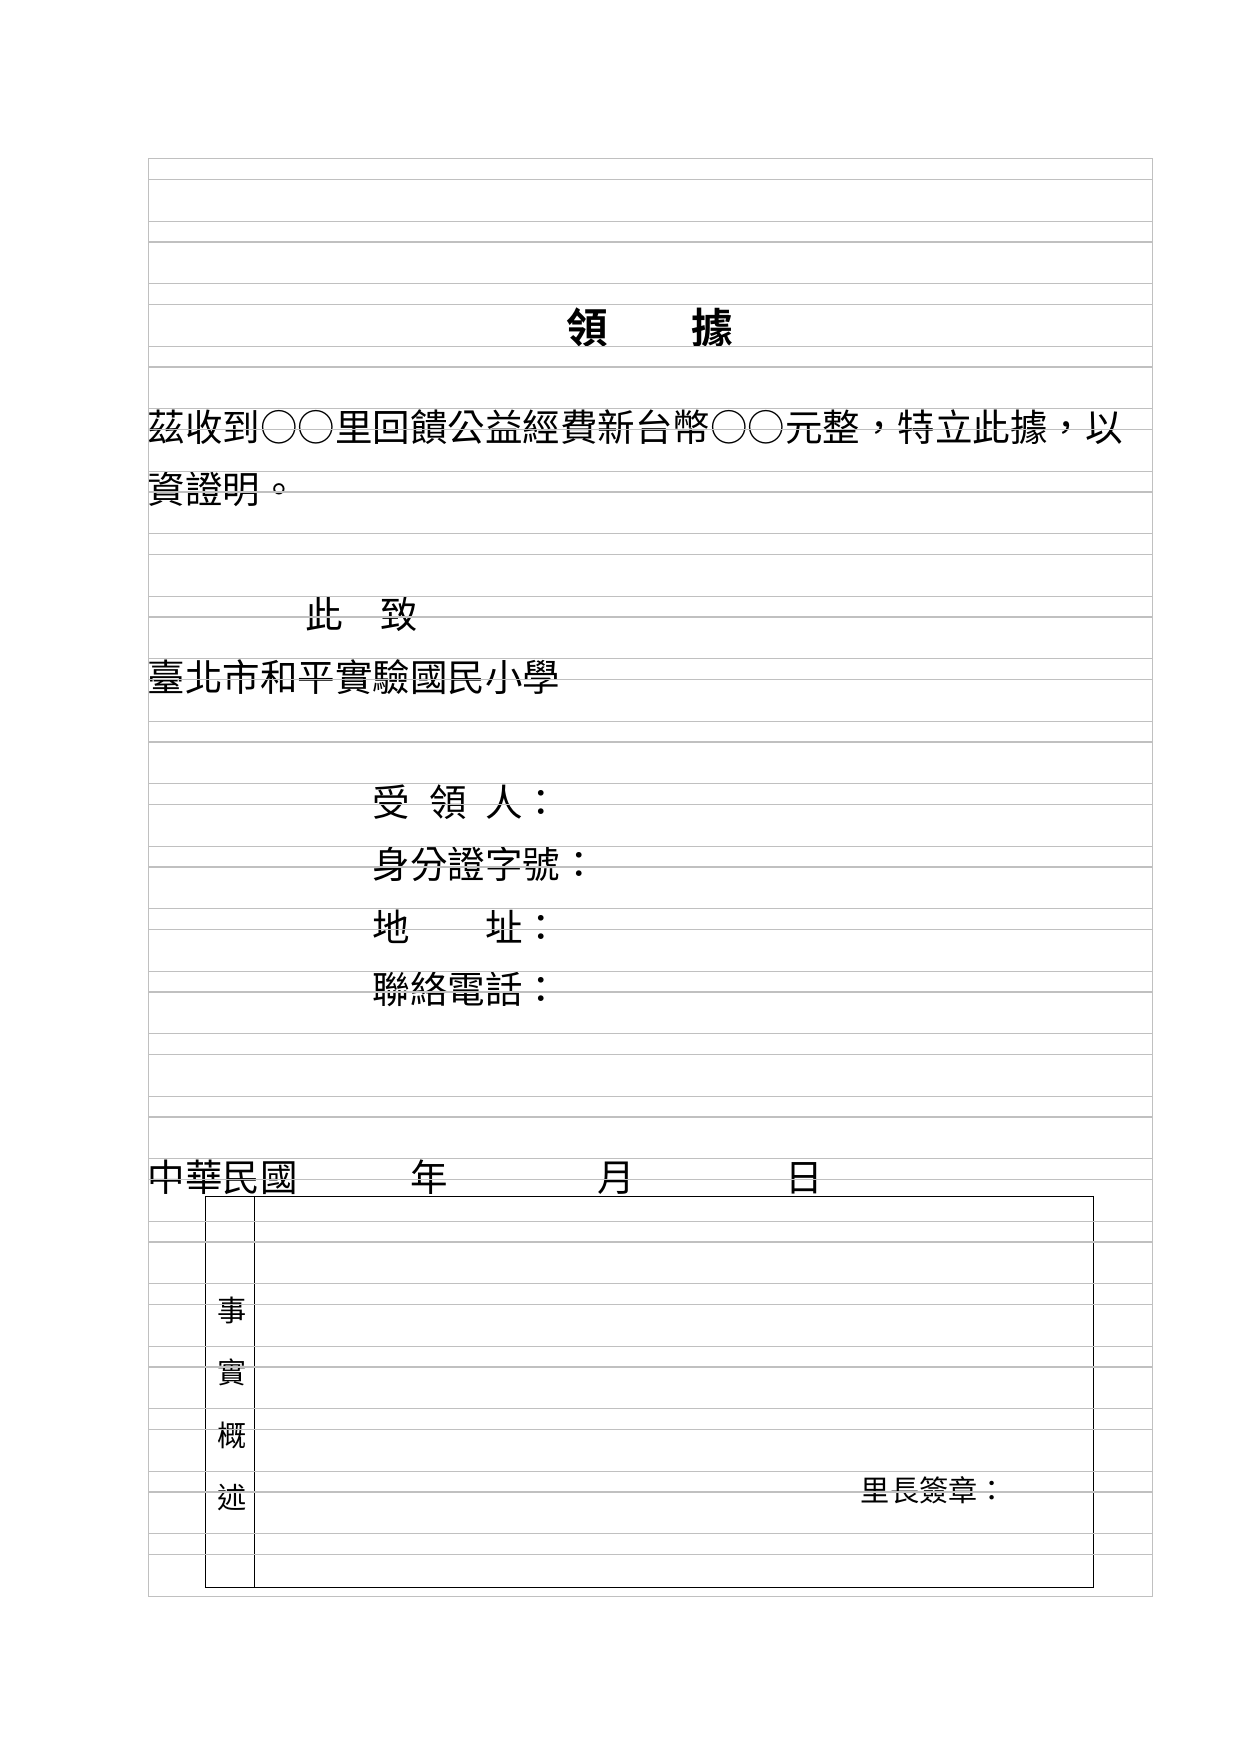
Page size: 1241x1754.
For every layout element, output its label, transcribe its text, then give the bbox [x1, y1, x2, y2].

table_header 事實概述 [206, 1368, 254, 1408]
text 茲收到○○里回饋公益經費新台幣○○元整，特立此據，以資證明。 [608, 409, 832, 429]
table_header 里長簽章： [255, 1493, 1093, 1533]
table_header 里長簽章： [255, 1284, 1093, 1304]
text 臺北市和平實驗國民小學 [240, 659, 1152, 679]
text 中華民國 年 月 日 [266, 1164, 292, 1179]
text 地 址： [373, 883, 1152, 908]
text 聯絡電話： [434, 972, 515, 991]
table_header 里長簽章： [255, 1430, 1093, 1471]
table_header 里長簽章： [255, 1409, 1093, 1429]
table_header 事實概述 [206, 1555, 254, 1587]
text 身分證字號： [373, 868, 1152, 883]
text 身分證字號： [391, 847, 546, 866]
table_header 事實概述 [206, 1534, 254, 1554]
text 聯絡電話： [415, 972, 434, 991]
text 此 致 [149, 618, 1152, 633]
text 茲收到○○里回饋公益經費新台幣○○元整，特立此據，以資證明。 [834, 409, 984, 429]
text 聯絡電話： [396, 972, 418, 991]
text 臺北市和平實驗國民小學 [416, 680, 442, 690]
text 中華民國 年 月 日 [149, 1133, 1152, 1158]
table_header 里長簽章： [255, 1197, 1093, 1221]
text 領 據 [149, 305, 1152, 346]
text 此 致 [330, 597, 404, 616]
table_header 里長簽章： [255, 1472, 1093, 1491]
text 中華民國 年 月 日 [266, 1180, 292, 1190]
text 茲收到○○里回饋公益經費新台幣○○元整，特立此據，以資證明。 [149, 430, 1152, 471]
text 此 致 [149, 597, 317, 616]
table_header 事實概述 [206, 1493, 254, 1533]
text 地 址： [373, 930, 1152, 946]
text 中華民國 年 月 日 [421, 1159, 1152, 1179]
table_header 里長簽章： [255, 1243, 1093, 1283]
text 地 址： [398, 909, 1152, 929]
text 聯絡電話： [373, 993, 1152, 1008]
text 茲收到○○里回饋公益經費新台幣○○元整，特立此據，以資證明。 [149, 409, 530, 429]
text 茲收到○○里回饋公益經費新台幣○○元整，特立此據，以資證明。 [149, 493, 1152, 508]
text 聯絡電話： [373, 972, 395, 991]
table_header 里長簽章： [255, 1305, 1093, 1346]
text 受 領 人： [373, 784, 1152, 804]
text 此 致 [405, 597, 1152, 616]
table_header 里長簽章： [255, 1222, 1093, 1241]
table_header 事實概述 [206, 1472, 254, 1491]
text 此 致 [320, 597, 327, 616]
text 中華民國 年 月 日 [149, 1159, 164, 1179]
table_header 事實概述 [206, 1430, 254, 1471]
text 聯絡電話： [389, 972, 401, 988]
text 此 致 [149, 571, 1152, 596]
table_header 事實概述 [206, 1409, 254, 1429]
text 受 領 人： [373, 805, 1152, 821]
table_header 事實概述 [206, 1305, 254, 1346]
text 臺北市和平實驗國民小學 [149, 680, 1152, 696]
text 臺北市和平實驗國民小學 [149, 659, 240, 679]
text 聯絡電話： [512, 972, 1152, 991]
table_header 事實概述 [206, 1243, 254, 1283]
text 此 致 [403, 606, 412, 616]
table_header 里長簽章： [255, 1555, 1093, 1587]
text 臺北市和平實驗國民小學 [416, 664, 442, 679]
table_header 事實概述 [206, 1197, 254, 1221]
text 地 址： [373, 909, 396, 929]
table_header 里長簽章： [255, 1534, 1093, 1554]
text 茲收到○○里回饋公益經費新台幣○○元整，特立此據，以資證明。 [1019, 409, 1152, 429]
text 身分證字號： [548, 847, 1152, 866]
text 中華民國 年 月 日 [149, 1180, 1152, 1196]
table_header 事實概述 [206, 1222, 254, 1241]
text 身分證字號： [373, 821, 1152, 846]
text 臺北市和平實驗國民小學 [149, 633, 1152, 658]
text 茲收到○○里回饋公益經費新台幣○○元整，特立此據，以資證明。 [161, 472, 1152, 491]
table_header 事實概述 [206, 1284, 254, 1304]
text 受 領 人： [373, 758, 1152, 783]
text [149, 284, 1152, 304]
text 中華民國 年 月 日 [167, 1159, 429, 1179]
table_header 里長簽章： [255, 1347, 1093, 1366]
text 茲收到○○里回饋公益經費新台幣○○元整，特立此據，以資證明。 [528, 409, 573, 429]
table_header 里長簽章： [255, 1368, 1093, 1408]
text 茲收到○○里回饋公益經費新台幣○○元整，特立此據，以資證明。 [149, 383, 1152, 408]
text 身分證字號： [373, 847, 389, 866]
text 聯絡電話： [373, 946, 1152, 971]
table_header 事實概述 [206, 1347, 254, 1366]
